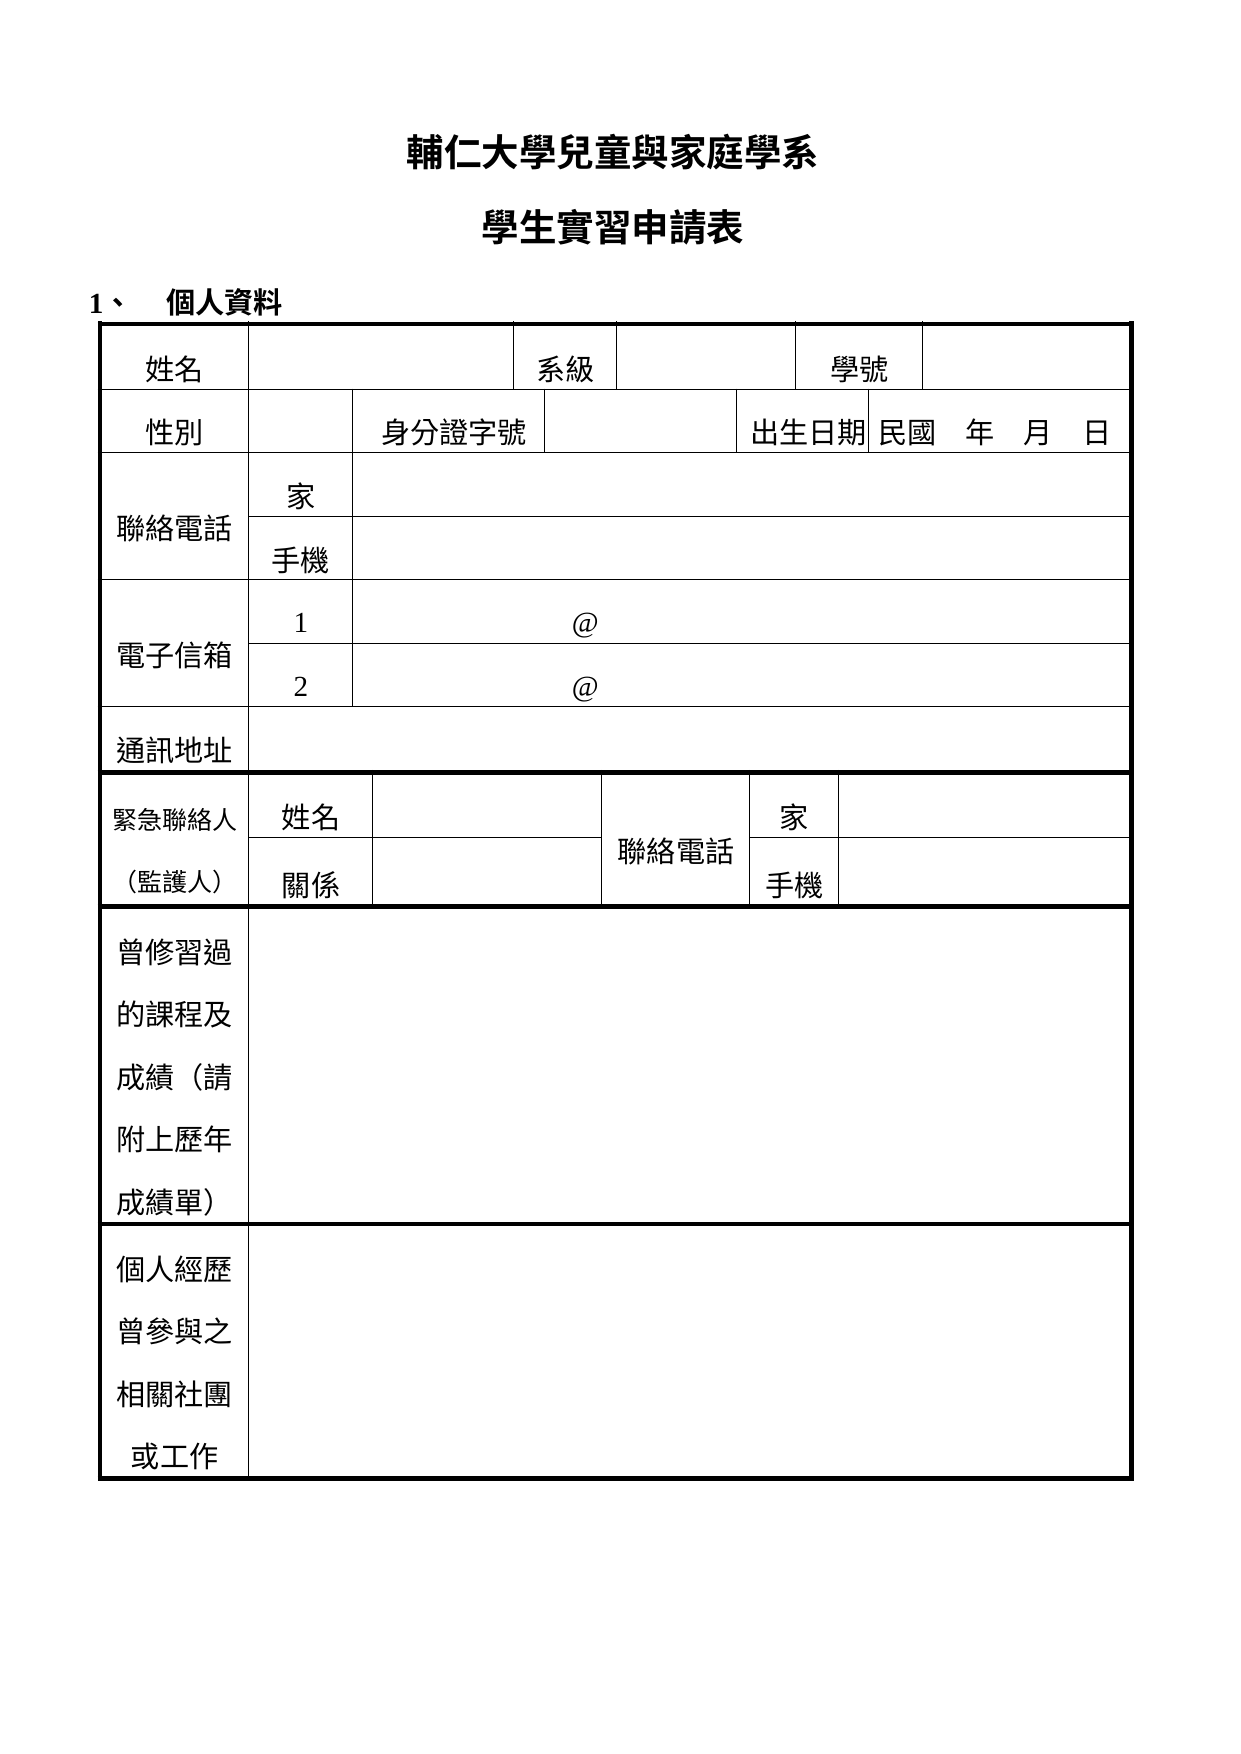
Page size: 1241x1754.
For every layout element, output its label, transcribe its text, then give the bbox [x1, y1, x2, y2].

table_header 系級 [514, 326, 616, 388]
table_cell [249, 390, 352, 452]
table_cell [373, 838, 601, 904]
table_cell 家 [750, 775, 838, 837]
table_header [923, 326, 1129, 388]
table_header 姓名 [102, 326, 248, 388]
table_cell 民國 年 月 日 [869, 390, 1129, 452]
table_cell 曾修習過的課程及成績（請附上歷年成績單） [102, 909, 248, 1221]
table_cell [353, 453, 1129, 516]
text 學生實習申請表 [89, 184, 1137, 246]
table_cell [249, 1226, 1129, 1476]
table_cell 手機 [750, 838, 838, 904]
list 個人資料 [89, 259, 1137, 321]
table_cell @ [353, 580, 1129, 643]
table_cell 通訊地址 [102, 707, 248, 770]
table_header [617, 326, 795, 388]
table_cell 聯絡電話 [602, 775, 749, 904]
table_cell [373, 775, 601, 837]
table_cell @ [353, 644, 1129, 706]
table_header [249, 326, 513, 388]
table_cell 1 [249, 580, 352, 643]
table_cell [545, 390, 736, 452]
table_cell 出生日期 [737, 390, 868, 452]
table_header 學號 [796, 326, 922, 388]
table_cell [353, 517, 1129, 579]
table_cell 個人經歷 曾參與之相關社團或工作 [102, 1226, 248, 1476]
table_cell [839, 775, 1129, 837]
table_cell 家 [249, 453, 352, 516]
table_cell 姓名 [249, 775, 372, 837]
table_cell [249, 707, 1129, 770]
table_cell 緊急聯絡人 （監護人） [102, 775, 248, 904]
table_cell 聯絡電話 [102, 453, 248, 579]
table_cell 電子信箱 [102, 580, 248, 706]
table_cell 關係 [249, 838, 372, 904]
table_cell 身分證字號 [353, 390, 544, 452]
table_cell 2 [249, 644, 352, 706]
table_cell 性別 [102, 390, 248, 452]
table_cell 手機 [249, 517, 352, 579]
table_cell [249, 909, 1129, 1221]
text 輔仁大學兒童與家庭學系 [89, 109, 1137, 171]
table_cell [839, 838, 1129, 904]
